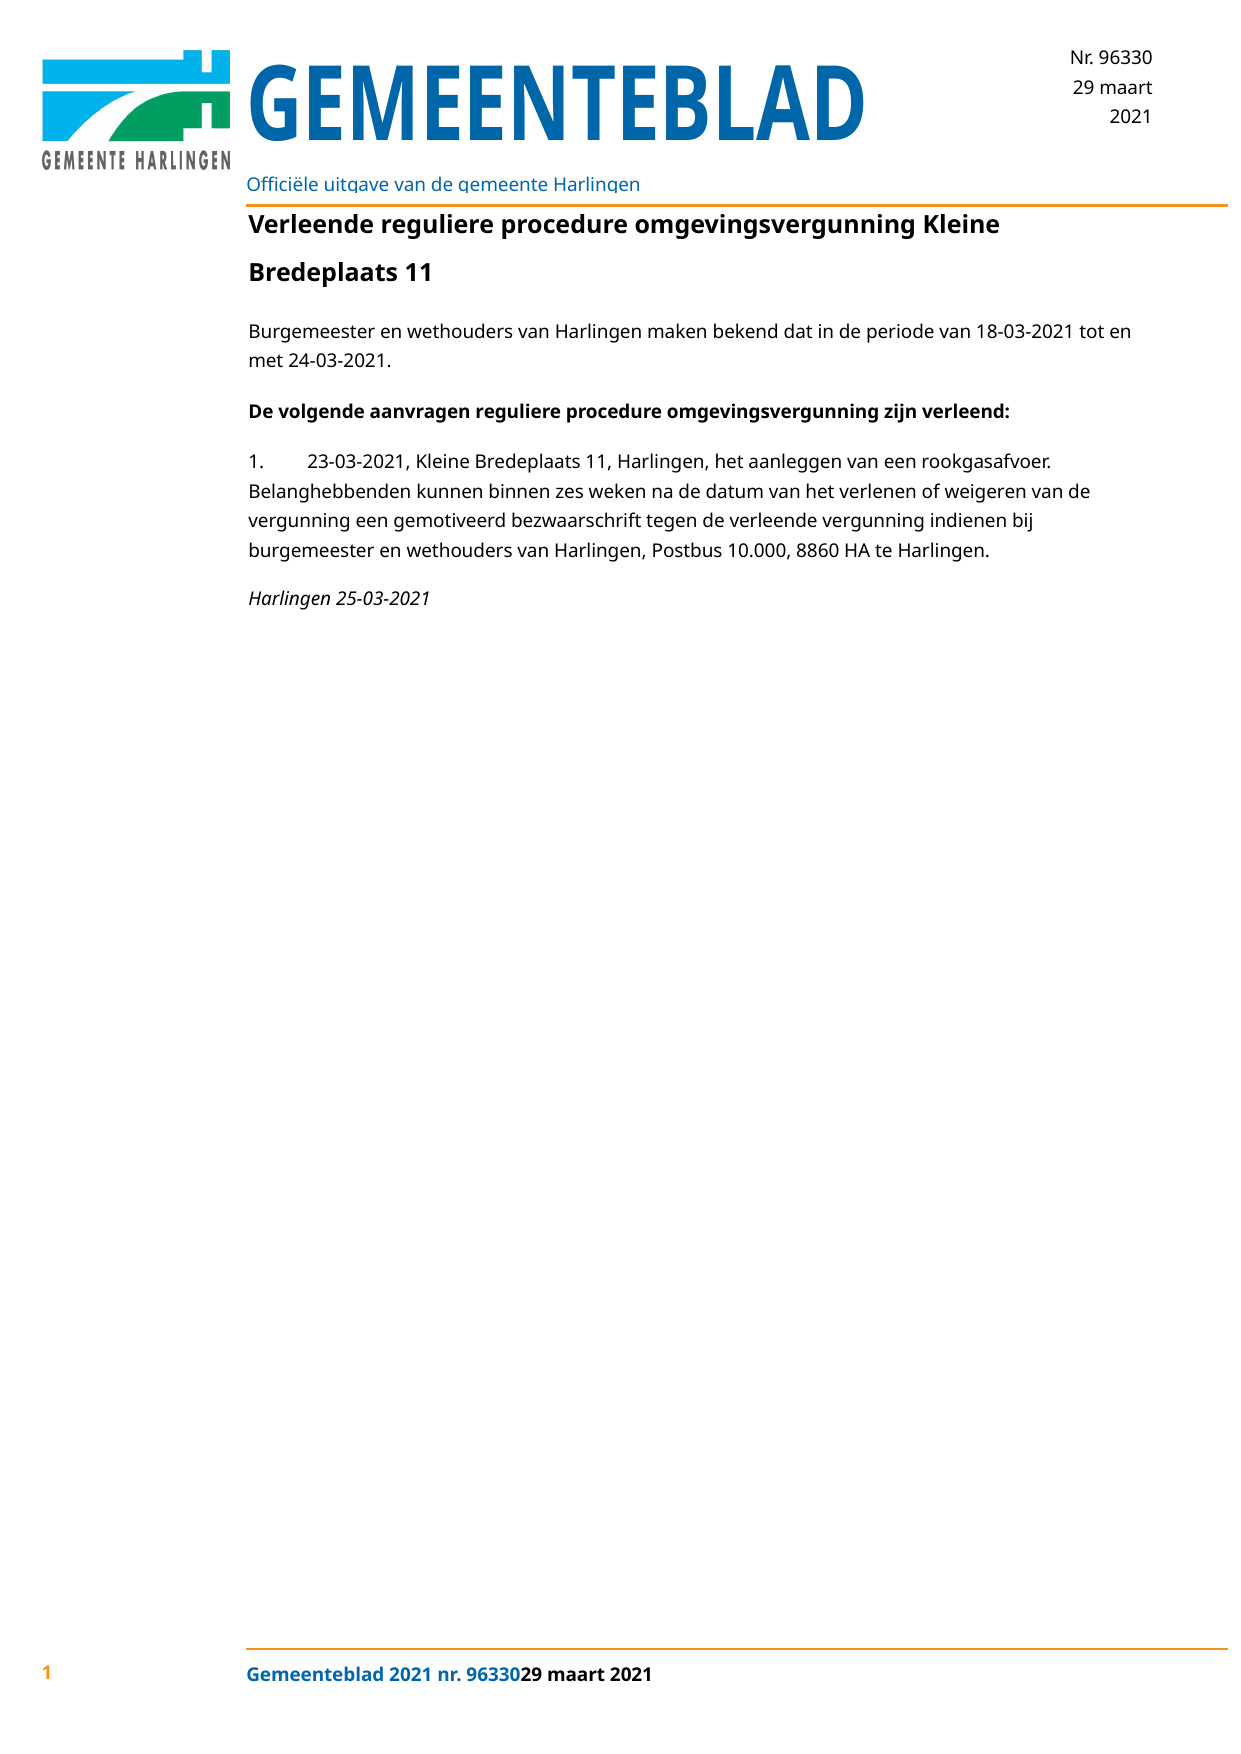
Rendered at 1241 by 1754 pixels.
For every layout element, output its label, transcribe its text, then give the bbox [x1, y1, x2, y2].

text De volgende aanvragen reguliere procedure omgevingsvergunning zijn verleend: [248, 398, 1152, 424]
list 23-03-2021, Kleine Bredeplaats 11, Harlingen, het aanleggen van een rookgasafvoer. [248, 448, 1152, 474]
text Burgemeester en wethouders van Harlingen maken bekend dat in de periode van 18-03-2021 tot en met 24-03-2021. [248, 318, 1152, 373]
text Verleende reguliere procedure omgevingsvergunning Kleine Bredeplaats 11 [248, 207, 1152, 288]
text Belanghebbenden kunnen binnen zes weken na de datum van het verlenen of weigeren van de vergunning een gemotiveerd bezwaarschrift tegen de verleende vergunning indienen bij burgemeester en wethouders van Harlingen, Postbus 10.000, 8860 HA te Harlingen. [248, 478, 1152, 563]
text Harlingen 25-03-2021 [248, 585, 1152, 611]
picture [41, 47, 231, 172]
